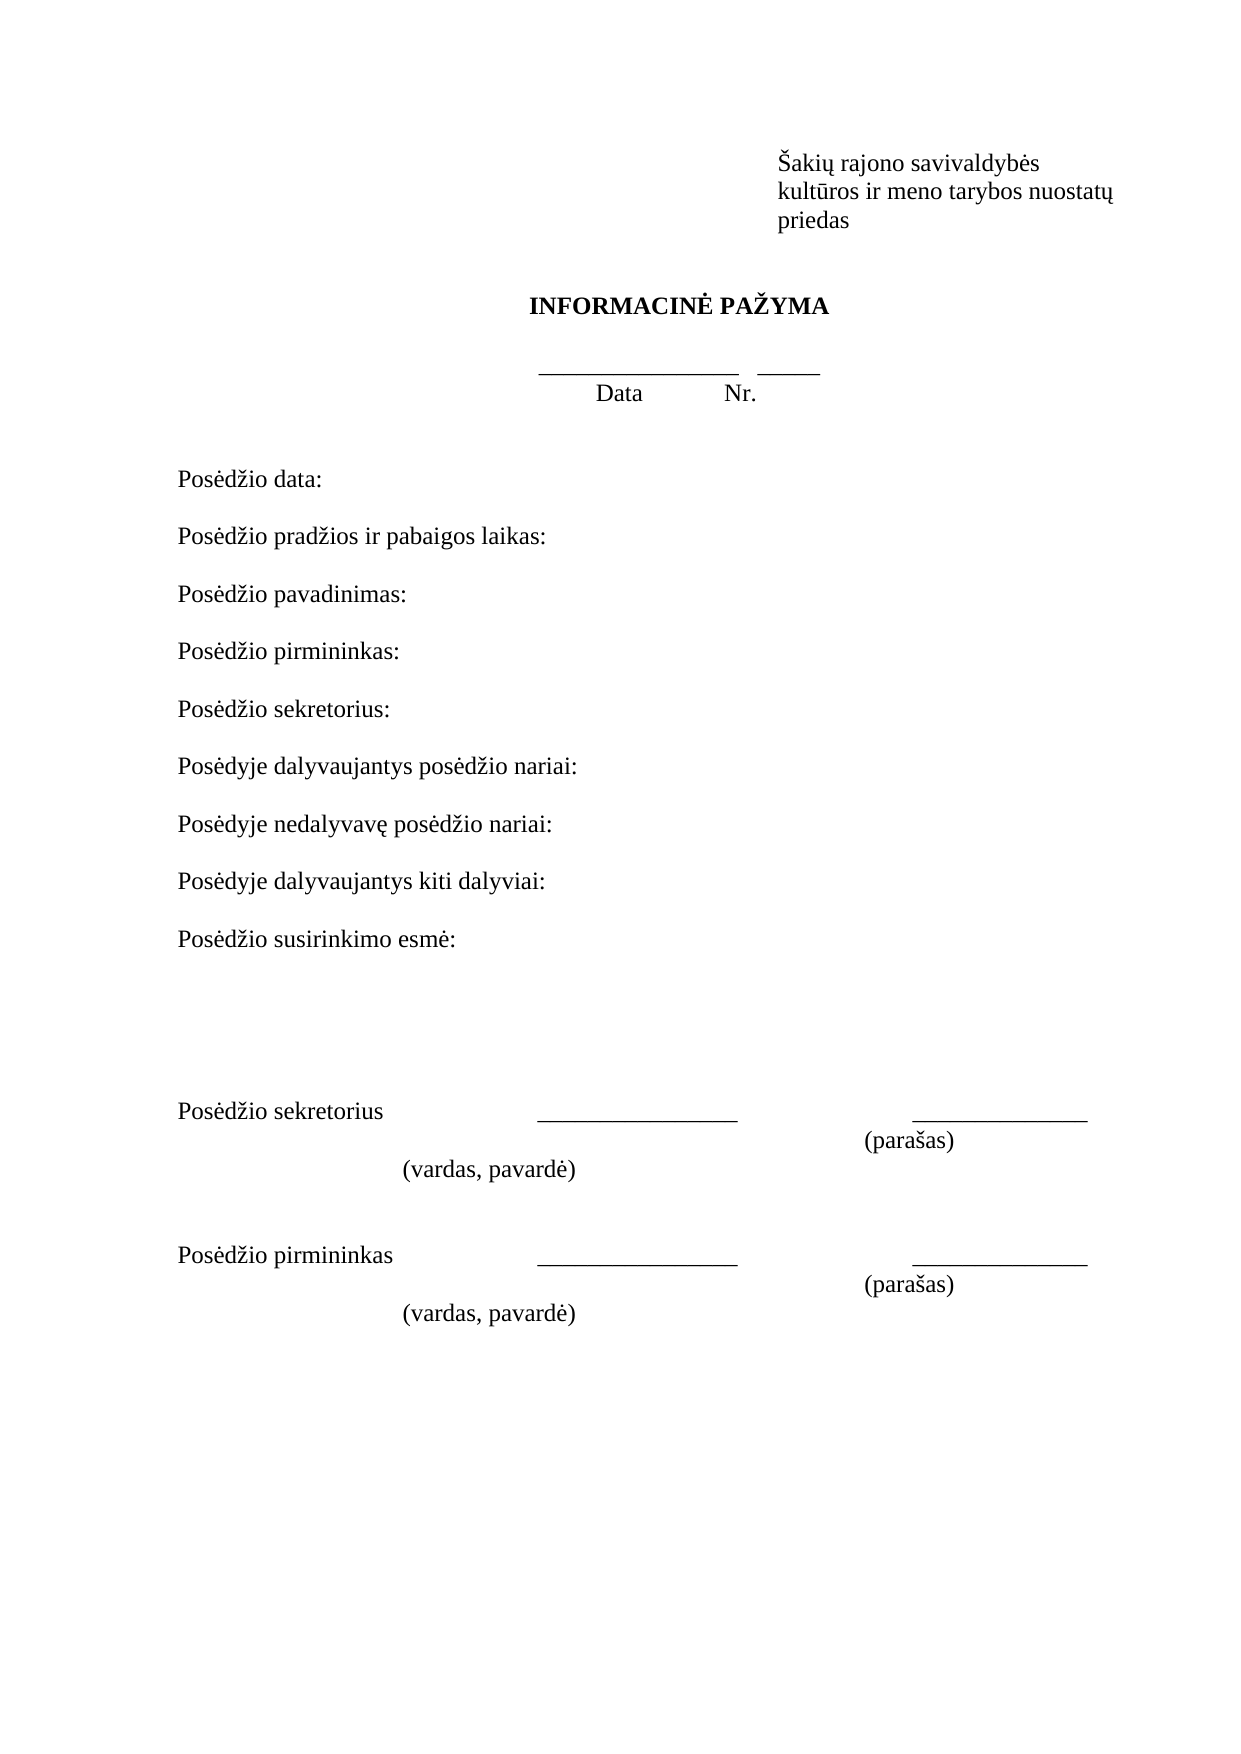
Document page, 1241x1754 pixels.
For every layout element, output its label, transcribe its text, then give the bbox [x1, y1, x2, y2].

text Posėdyje dalyvaujantys posėdžio nariai: [177, 751, 1181, 780]
text Posėdžio sekretorius ________________ ______________ (parašas) (vardas, pavardė) [177, 1096, 1181, 1183]
text Posėdžio pavadinimas: [177, 579, 1181, 608]
text Posėdžio pradžios ir pabaigos laikas: [177, 521, 1181, 550]
text Data Nr. [177, 378, 1181, 406]
text Posėdyje nedalyvavę posėdžio nariai: [177, 809, 1181, 838]
text Informacinė pažyma [177, 291, 1181, 320]
text Posėdžio pirmininkas: [177, 636, 1181, 665]
text Posėdžio susirinkimo esmė: [177, 924, 1181, 953]
text kultūros ir meno tarybos nuostatų [177, 176, 1181, 205]
text Posėdžio data: [177, 464, 1181, 493]
text priedas [177, 205, 1181, 234]
text Posėdyje dalyvaujantys kiti dalyviai: [177, 866, 1181, 895]
text ________________ _____ [177, 349, 1181, 378]
text Šakių rajono savivaldybės [177, 148, 1181, 176]
text Posėdžio pirmininkas ________________ ______________ (parašas) (vardas, pavardė) [177, 1240, 1181, 1326]
text Posėdžio sekretorius: [177, 694, 1181, 723]
